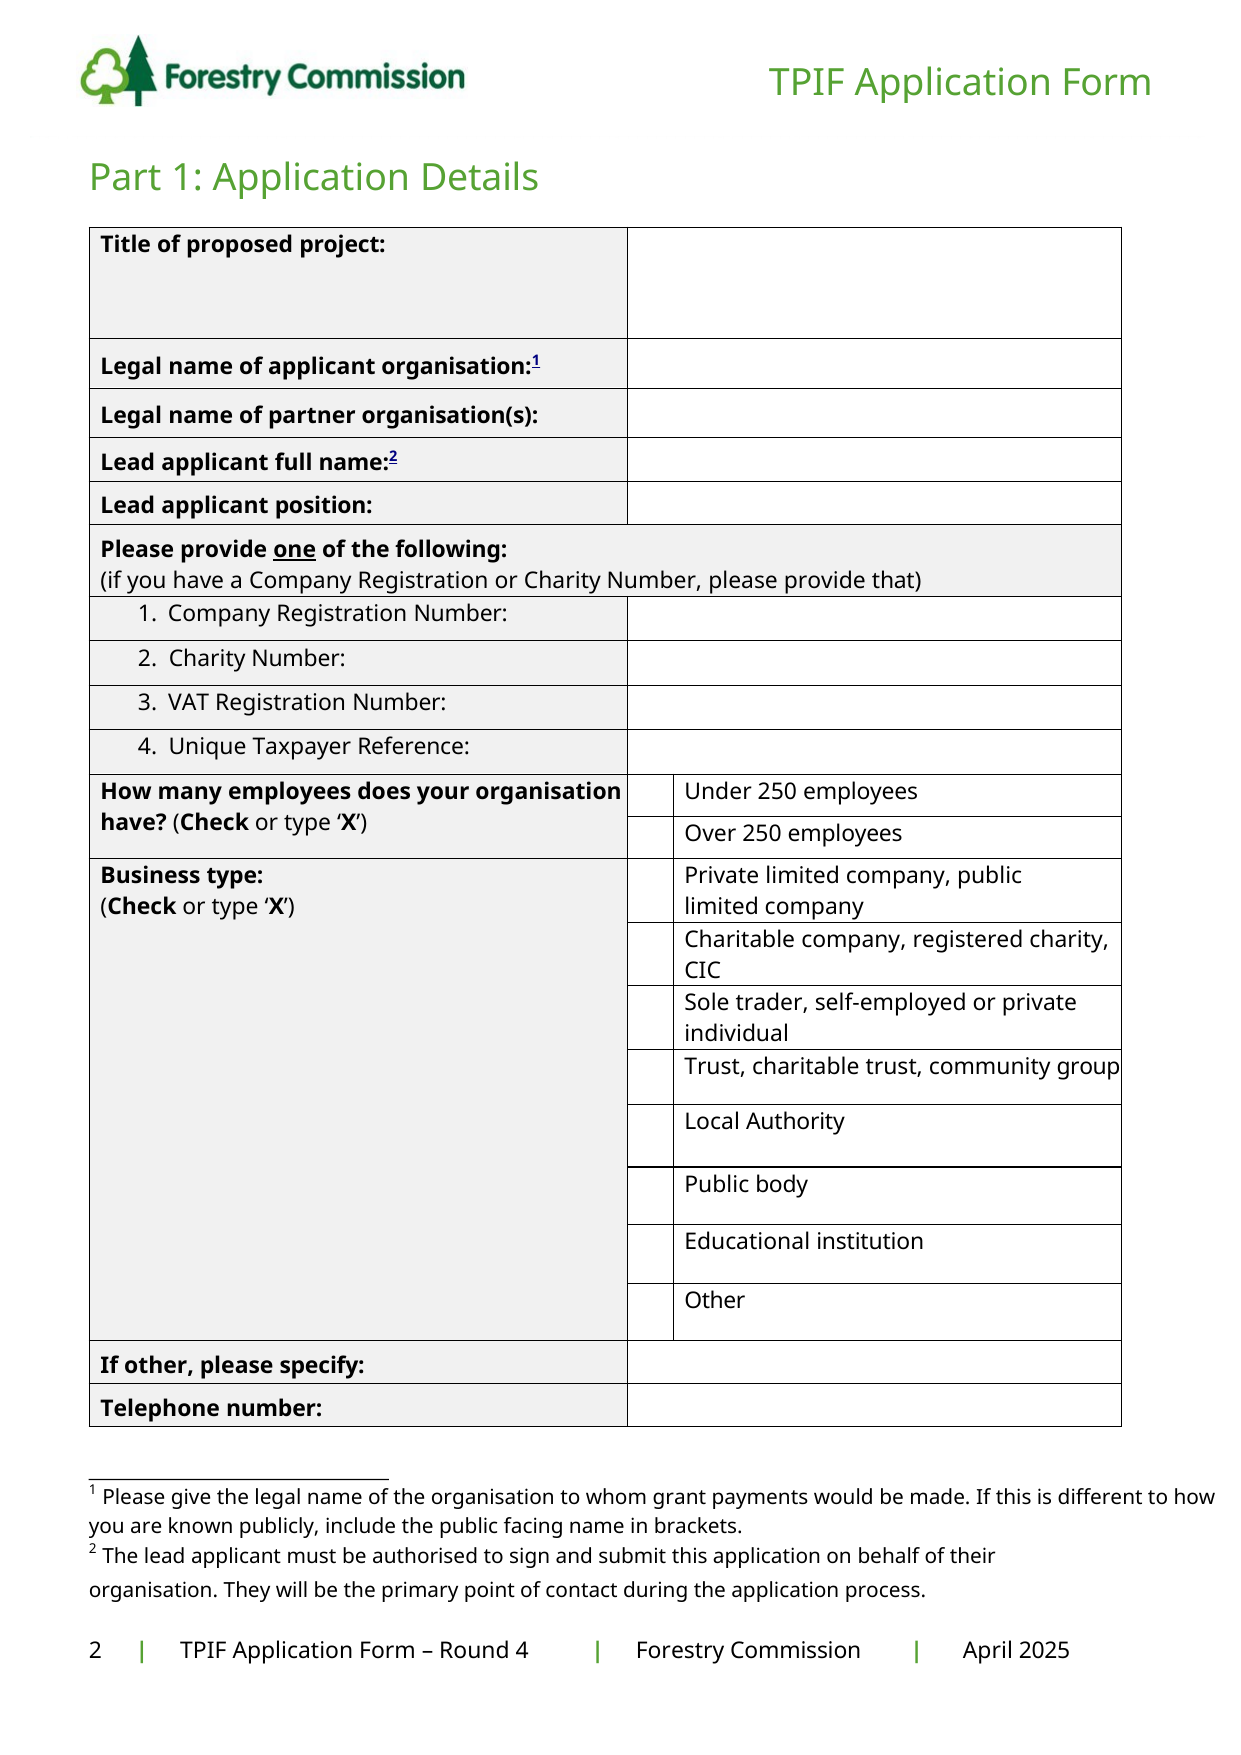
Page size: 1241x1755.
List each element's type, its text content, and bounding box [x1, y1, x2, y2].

table_header [628, 228, 1121, 338]
table_cell [628, 339, 1121, 387]
table_cell [628, 389, 1121, 437]
table_cell [628, 1168, 673, 1224]
table_cell [628, 1225, 673, 1283]
table_cell Sole trader, self-employed or private individual [674, 986, 1121, 1049]
table_cell [628, 597, 1121, 640]
table_cell [628, 1284, 673, 1340]
table_cell [628, 1341, 1121, 1383]
table_cell Educational institution [674, 1225, 1121, 1283]
table_cell [628, 775, 673, 816]
table_cell Legal name of partner organisation(s): [90, 389, 627, 437]
table_cell Legal name of applicant organisation:1 [90, 339, 627, 387]
table_cell Lead applicant position: [90, 482, 627, 524]
table_cell If other, please specify: [90, 1341, 627, 1383]
table_cell Public body [674, 1168, 1121, 1224]
table_cell Lead applicant full name:2 [90, 438, 627, 481]
table_cell [628, 986, 673, 1049]
table_cell Telephone number: [90, 1384, 627, 1426]
table_cell Trust, charitable trust, community group [674, 1050, 1121, 1104]
table_cell 3. VAT Registration Number: [90, 686, 627, 729]
table_cell [628, 686, 1121, 729]
text 1 Please give the legal name of the organisation to whom grant payments would be made. If this is different to how you are known publicly, include the public facing name in brackets. [88, 1451, 1216, 1539]
table_cell [628, 1105, 673, 1166]
table_cell 2. Charity Number: [90, 641, 627, 685]
table_cell 4. Unique Taxpayer Reference: [90, 730, 627, 773]
subtitle Part 1: Application Details [88, 150, 1216, 201]
table_cell Other [674, 1284, 1121, 1340]
table_cell [628, 730, 1121, 773]
table_cell Charitable company, registered charity, CIC [674, 923, 1121, 985]
table_cell [628, 817, 673, 858]
table_cell [628, 923, 673, 985]
table_cell Under 250 employees [674, 775, 1121, 816]
table_cell Local Authority [674, 1105, 1121, 1166]
table_cell 1. Company Registration Number: [90, 597, 627, 640]
table_cell Over 250 employees [674, 817, 1121, 858]
table_cell Private limited company, public limited company [674, 859, 1121, 922]
text 2 The lead applicant must be authorised to sign and submit this application on behalf of their organisation. They will be the primary point of contact during the application process. [88, 1539, 1114, 1604]
table_cell [628, 859, 673, 922]
table_cell [628, 1050, 673, 1104]
table_cell Business type: (Check or type ‘X’) [90, 859, 627, 1340]
table_header Title of proposed project: [90, 228, 627, 338]
table_cell [628, 1384, 1121, 1426]
table_cell [628, 438, 1121, 481]
table_cell [628, 641, 1121, 685]
table_cell Please provide one of the following: (if you have a Company Registration or Charity Number, please provide that) [90, 525, 1121, 596]
table_cell How many employees does your organisation have? (Check or type ‘X’) [90, 775, 627, 858]
table_cell [628, 482, 1121, 524]
